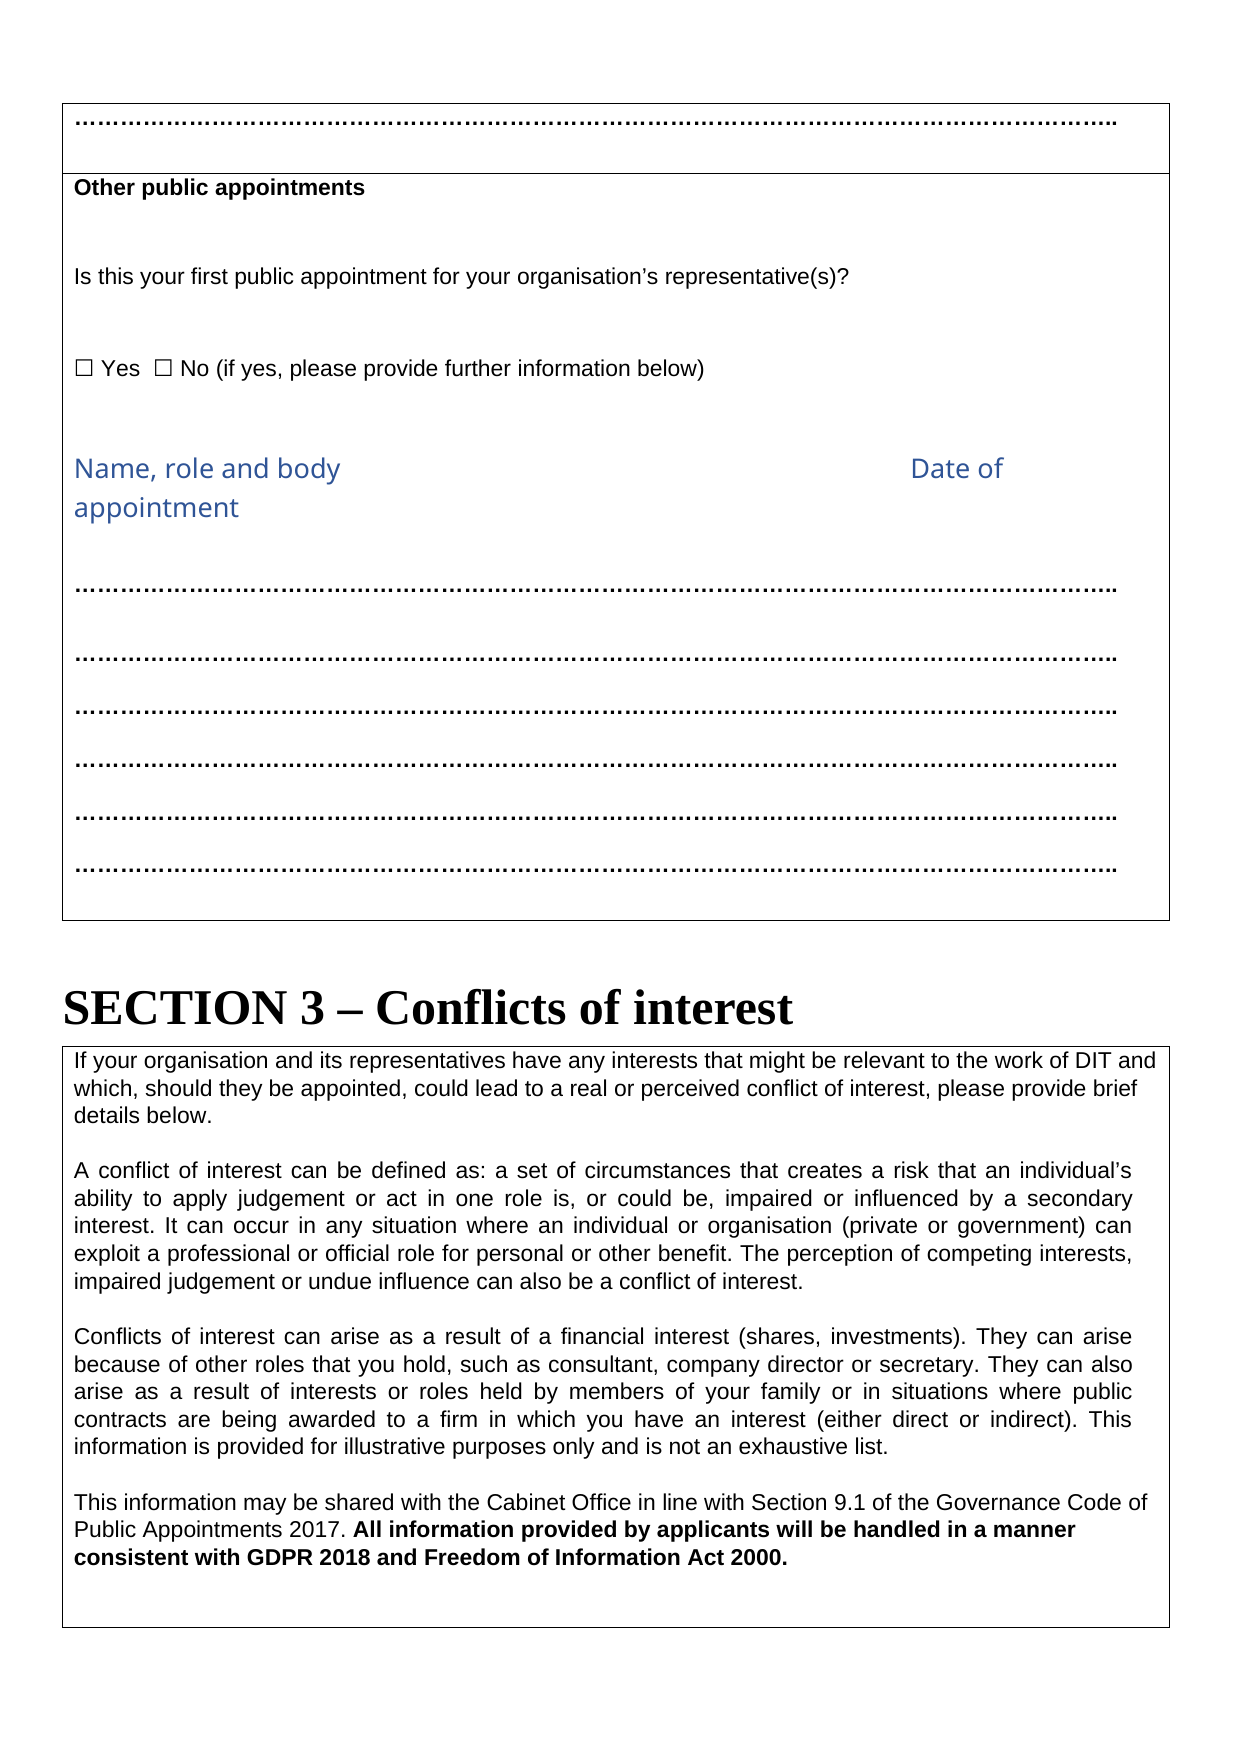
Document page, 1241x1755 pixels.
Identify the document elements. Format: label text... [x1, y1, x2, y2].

subtitle SECTION 3 – Conflicts of interest [62, 978, 1170, 1035]
table_header If your organisation and its representatives have any interests that might be relevant to the work of DIT and which, should they be appointed, could lead to a real or perceived conflict of interest, please provide brief details below. A conflict of interest can be defined as: a set of circumstances that creates a risk that an individual’s ability to apply judgement or act in one role is, or could be, impaired or influenced by a secondary interest. It can occur in any situation where an individual or organisation (private or government) can exploit a professional or official role for personal or other benefit. The perception of competing interests, impaired judgement or undue influence can also be a conflict of interest. Conflicts of interest can arise as a result of a financial interest (shares, investments). They can arise because of other roles that you hold, such as consultant, company director or secretary. They can also arise as a result of interests or roles held by members of your family or in situations where public contracts are being awarded to a firm in which you have an interest (either direct or indirect). This information is provided for illustrative purposes only and is not an exhaustive list. This information may be shared with the Cabinet Office in line with Section 9.1 of the Governance Code of Public Appointments 2017. All information provided by applicants will be handled in a manner consistent with GDPR 2018 and Freedom of Information Act 2000. [63, 1047, 1169, 1627]
table_header ……………………………………………………………………………………………………………………….. [63, 104, 1169, 173]
table_cell Other public appointments Is this your first public appointment for your organisation’s representative(s)? ☐ Yes ☐ No (if yes, please provide further information below) Name, role and body Date of appointment ……………………………………………………………………………………………………………………….. ………………………………………………………………………………………………………………………..………………………………………………………………………………………………………………………..………………………………………………………………………………………………………………………..………………………………………………………………………………………………………………………..……………………………………………………………………………………………………………………….. [63, 174, 1169, 920]
